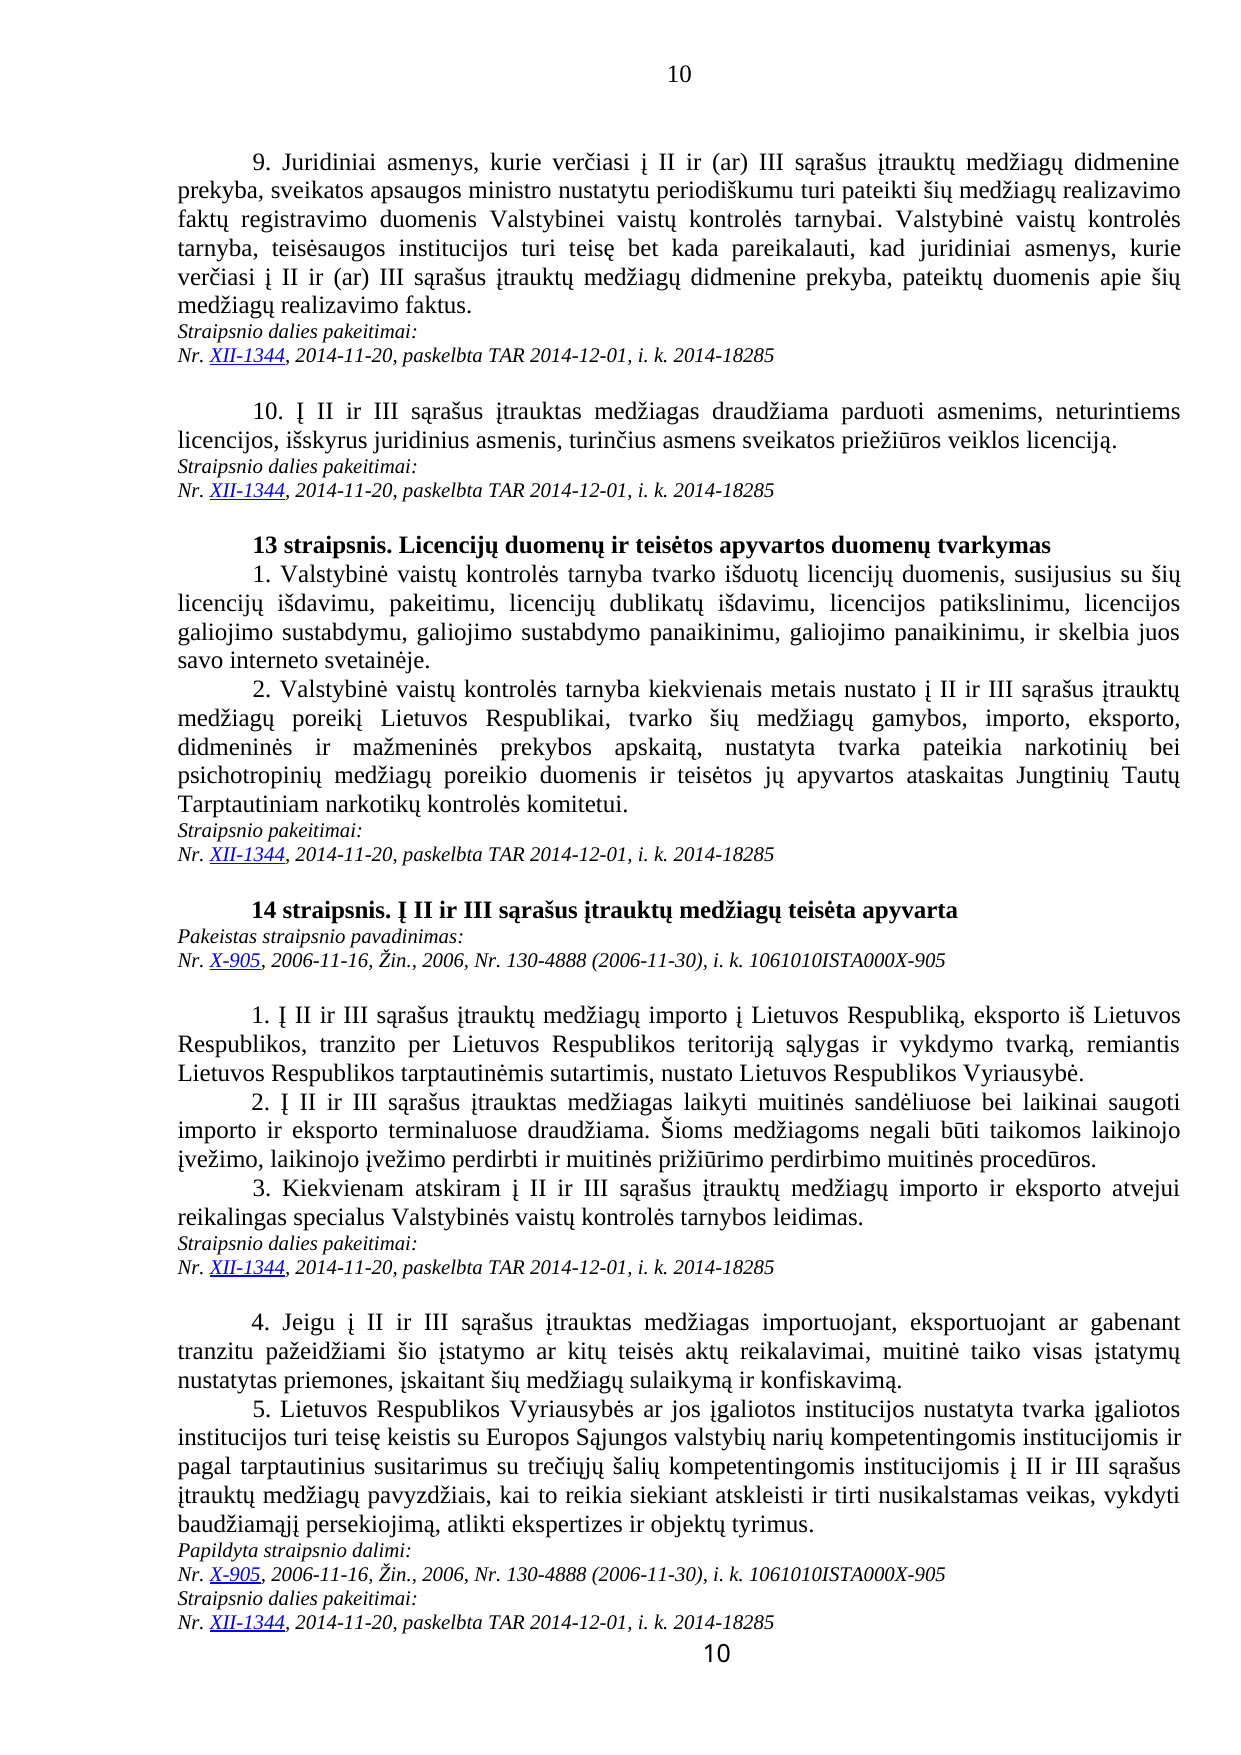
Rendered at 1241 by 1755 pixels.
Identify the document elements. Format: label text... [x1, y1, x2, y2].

text Nr. XII-1344, 2014-11-20, paskelbta TAR 2014-12-01, i. k. 2014-18285 [177, 1255, 1181, 1279]
text 9. Juridiniai asmenys, kurie verčiasi į II ir (ar) III sąrašus įtrauktų medžiagų didmenine prekyba, sveikatos apsaugos ministro nustatytu periodiškumu turi pateikti šių medžiagų realizavimo faktų registravimo duomenis Valstybinei vaistų kontrolės tarnybai. Valstybinė vaistų kontrolės tarnyba, teisėsaugos institucijos turi teisę bet kada pareikalauti, kad juridiniai asmenys, kurie verčiasi į II ir (ar) III sąrašus įtrauktų medžiagų didmenine prekyba, pateiktų duomenis apie šių medžiagų realizavimo faktus. [177, 147, 1181, 319]
text Straipsnio dalies pakeitimai: [177, 1586, 1181, 1610]
text Straipsnio dalies pakeitimai: [177, 319, 1181, 343]
text Papildyta straipsnio dalimi: [177, 1537, 1181, 1562]
text Nr. XII-1344, 2014-11-20, paskelbta TAR 2014-12-01, i. k. 2014-18285 [177, 343, 1181, 367]
text 10. Į II ir III sąrašus įtrauktas medžiagas draudžiama parduoti asmenims, neturintiems licencijos, išskyrus juridinius asmenis, turinčius asmens sveikatos priežiūros veiklos licenciją. [177, 396, 1181, 454]
text Nr. XII-1344, 2014-11-20, paskelbta TAR 2014-12-01, i. k. 2014-18285 [177, 842, 1181, 866]
text Straipsnio pakeitimai: [177, 818, 1181, 842]
text 2. Valstybinė vaistų kontrolės tarnyba kiekvienais metais nustato į II ir III sąrašus įtrauktų medžiagų poreikį Lietuvos Respublikai, tvarko šių medžiagų gamybos, importo, eksporto, didmeninės ir mažmeninės prekybos apskaitą, nustatyta tvarka pateikia narkotinių bei psichotropinių medžiagų poreikio duomenis ir teisėtos jų apyvartos ataskaitas Jungtinių Tautų Tarptautiniam narkotikų kontrolės komitetui. [177, 674, 1181, 818]
text Nr. XII-1344, 2014-11-20, paskelbta TAR 2014-12-01, i. k. 2014-18285 [177, 478, 1181, 502]
text 13 straipsnis. Licencijų duomenų ir teisėtos apyvartos duomenų tvarkymas [177, 531, 1181, 559]
text Straipsnio dalies pakeitimai: [177, 454, 1181, 478]
text Nr. X-905, 2006-11-16, Žin., 2006, Nr. 130-4888 (2006-11-30), i. k. 1061010ISTA000X-905 [177, 1562, 1181, 1586]
text Straipsnio dalies pakeitimai: [177, 1231, 1181, 1255]
text 4. Jeigu į II ir III sąrašus įtrauktas medžiagas importuojant, eksportuojant ar gabenant tranzitu pažeidžiami šio įstatymo ar kitų teisės aktų reikalavimai, muitinė taiko visas įstatymų nustatytas priemones, įskaitant šių medžiagų sulaikymą ir konfiskavimą. [177, 1307, 1181, 1394]
text Pakeistas straipsnio pavadinimas: [177, 924, 1181, 948]
text 3. Kiekvienam atskiram į II ir III sąrašus įtrauktų medžiagų importo ir eksporto atvejui reikalingas specialus Valstybinės vaistų kontrolės tarnybos leidimas. [177, 1173, 1181, 1231]
text 1. Valstybinė vaistų kontrolės tarnyba tvarko išduotų licencijų duomenis, susijusius su šių licencijų išdavimu, pakeitimu, licencijų dublikatų išdavimu, licencijos patikslinimu, licencijos galiojimo sustabdymu, galiojimo sustabdymo panaikinimu, galiojimo panaikinimu, ir skelbia juos savo interneto svetainėje. [177, 559, 1181, 674]
text 1. Į II ir III sąrašus įtrauktų medžiagų importo į Lietuvos Respubliką, eksporto iš Lietuvos Respublikos, tranzito per Lietuvos Respublikos teritoriją sąlygas ir vykdymo tvarką, remiantis Lietuvos Respublikos tarptautinėmis sutartimis, nustato Lietuvos Respublikos Vyriausybė. [177, 1001, 1181, 1087]
text Nr. X-905, 2006-11-16, Žin., 2006, Nr. 130-4888 (2006-11-30), i. k. 1061010ISTA000X-905 [177, 948, 1181, 972]
text Nr. XII-1344, 2014-11-20, paskelbta TAR 2014-12-01, i. k. 2014-18285 [177, 1610, 1181, 1634]
text 5. Lietuvos Respublikos Vyriausybės ar jos įgaliotos institucijos nustatyta tvarka įgaliotos institucijos turi teisę keistis su Europos Sąjungos valstybių narių kompetentingomis institucijomis ir pagal tarptautinius susitarimus su trečiųjų šalių kompetentingomis institucijomis į II ir III sąrašus įtrauktų medžiagų pavyzdžiais, kai to reikia siekiant atskleisti ir tirti nusikalstamas veikas, vykdyti baudžiamąjį persekiojimą, atlikti ekspertizes ir objektų tyrimus. [177, 1394, 1181, 1537]
text 2. Į II ir III sąrašus įtrauktas medžiagas laikyti muitinės sandėliuose bei laikinai saugoti importo ir eksporto terminaluose draudžiama. Šioms medžiagoms negali būti taikomos laikinojo įvežimo, laikinojo įvežimo perdirbti ir muitinės prižiūrimo perdirbimo muitinės procedūros. [177, 1087, 1181, 1173]
text 14 straipsnis. Į II ir III sąrašus įtrauktų medžiagų teisėta apyvarta [251, 895, 1181, 924]
